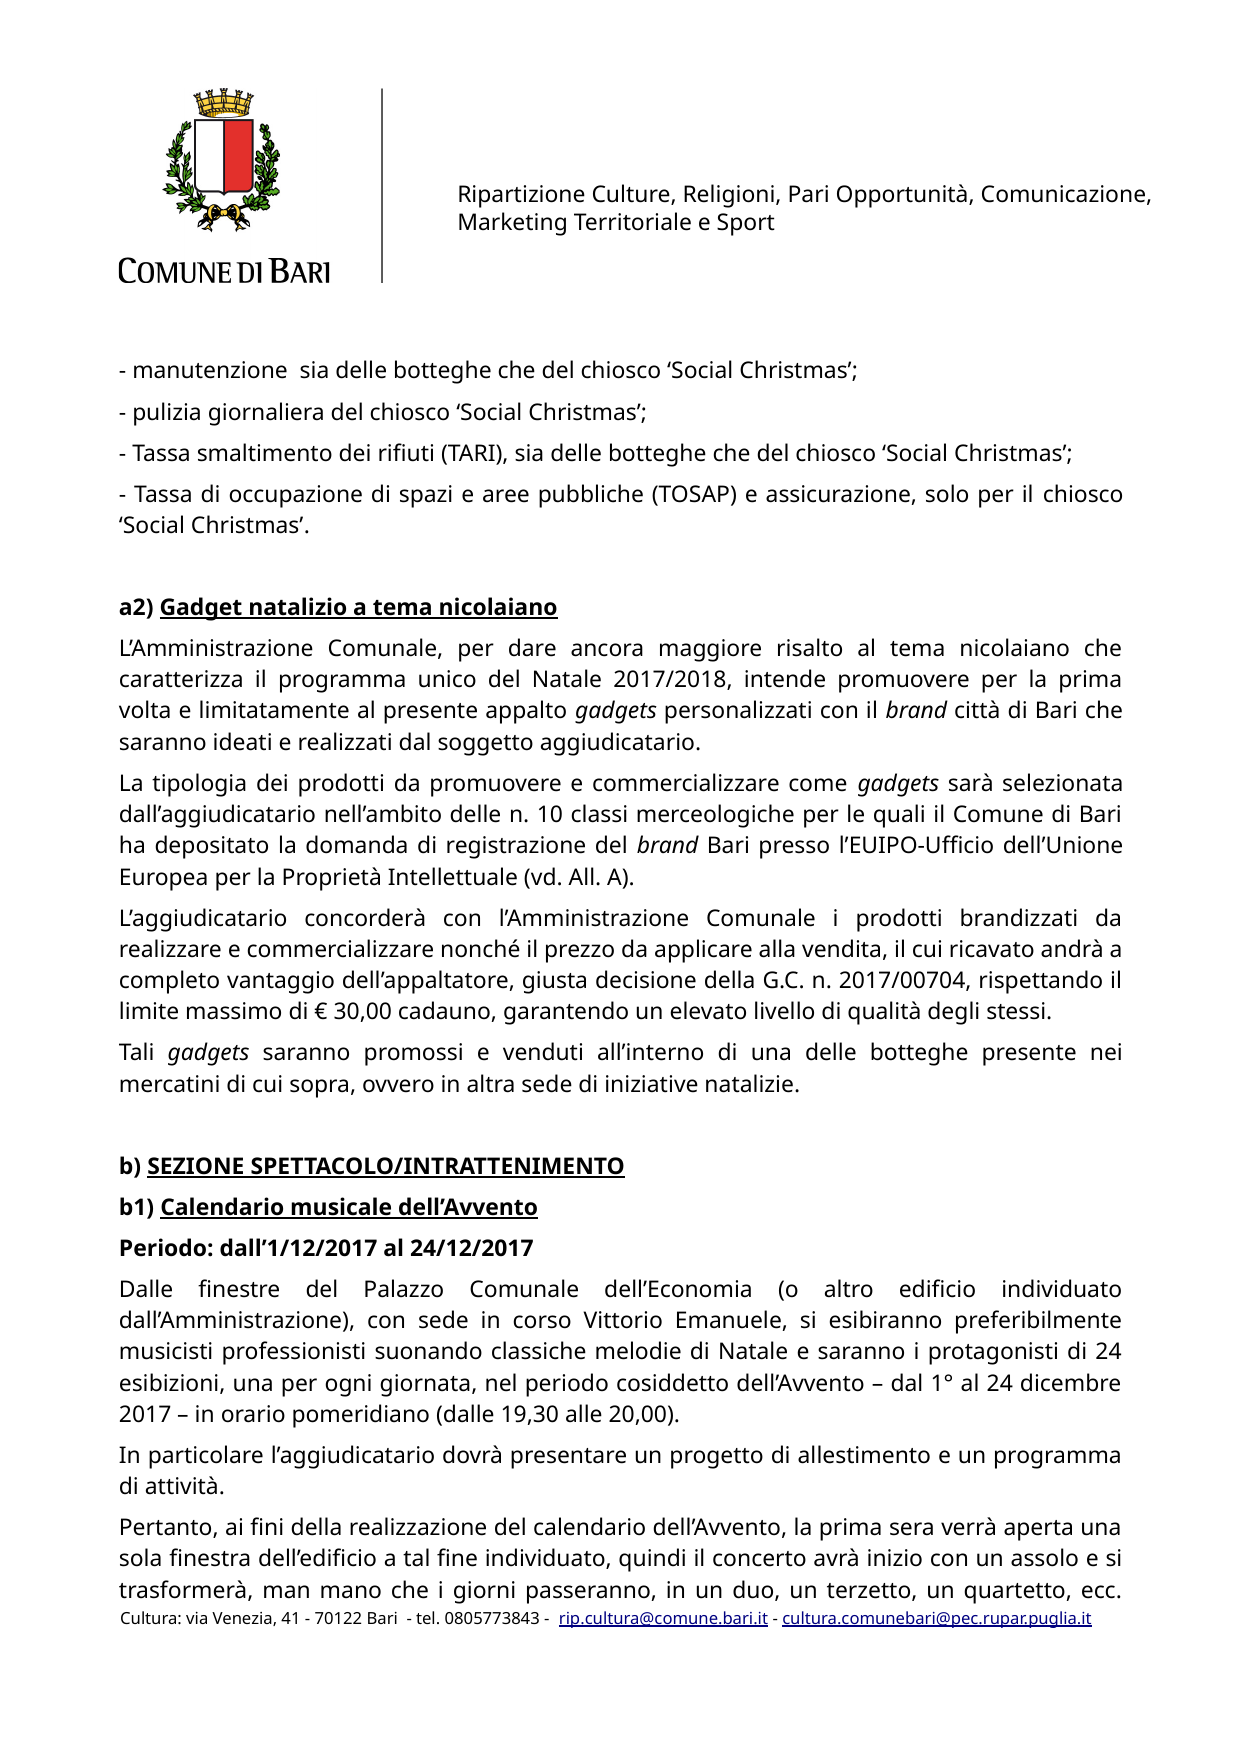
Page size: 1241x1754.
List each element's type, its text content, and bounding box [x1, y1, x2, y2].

text b) SEZIONE SPETTACOLO/INTRATTENIMENTO [119, 1149, 1123, 1181]
text L’aggiudicatario concorderà con l’Amministrazione Comunale i prodotti brandizzati da realizzare e commercializzare nonché il prezzo da applicare alla vendita, il cui ricavato andrà a completo vantaggio dell’appaltatore, giusta decisione della G.C. n. 2017/00704, rispettando il limite massimo di € 30,00 cadauno, garantendo un elevato livello di qualità degli stessi. [119, 901, 1123, 1026]
text La tipologia dei prodotti da promuovere e commercializzare come gadgets sarà selezionata dall’aggiudicatario nell’ambito delle n. 10 classi merceologiche per le quali il Comune di Bari ha depositato la domanda di registrazione del brand Bari presso l’EUIPO-Ufficio dell’Unione Europea per la Proprietà Intellettuale (vd. All. A). [119, 767, 1123, 892]
text L’Amministrazione Comunale, per dare ancora maggiore risalto al tema nicolaiano che caratterizza il programma unico del Natale 2017/2018, intende promuovere per la prima volta e limitatamente al presente appalto gadgets personalizzati con il brand città di Bari che saranno ideati e realizzati dal soggetto aggiudicatario. [119, 632, 1123, 757]
text In particolare l’aggiudicatario dovrà presentare un progetto di allestimento e un programma di attività. [119, 1439, 1123, 1501]
text Dalle finestre del Palazzo Comunale dell’Economia (o altro edificio individuato dall’Amministrazione), con sede in corso Vittorio Emanuele, si esibiranno preferibilmente musicisti professionisti suonando classiche melodie di Natale e saranno i protagonisti di 24 esibizioni, una per ogni giornata, nel periodo cosiddetto dell’Avvento – dal 1° al 24 dicembre 2017 – in orario pomeridiano (dalle 19,30 alle 20,00). [119, 1273, 1123, 1429]
text Periodo: dall’1/12/2017 al 24/12/2017 [119, 1232, 1123, 1263]
text b1) Calendario musicale dell’Avvento [119, 1191, 1123, 1222]
text a2) Gadget natalizio a tema nicolaiano [119, 591, 1123, 622]
text Tali gadgets saranno promossi e venduti all’interno di una delle botteghe presente nei mercatini di cui sopra, ovvero in altra sede di iniziative natalizie. [119, 1036, 1123, 1099]
text - manutenzione sia delle botteghe che del chiosco ‘Social Christmas’; [119, 354, 1123, 386]
text - Tassa di occupazione di spazi e aree pubbliche (TOSAP) e assicurazione, solo per il chiosco ‘Social Christmas’. [119, 477, 1123, 540]
text Pertanto, ai fini della realizzazione del calendario dell’Avvento, la prima sera verrà aperta una sola finestra dell’edificio a tal fine individuato, quindi il concerto avrà inizio con un assolo e si trasformerà, man mano che i giorni passeranno, in un duo, un terzetto, un quartetto, ecc. [119, 1511, 1123, 1605]
text - Tassa smaltimento dei rifiuti (TARI), sia delle botteghe che del chiosco ‘Social Christmas’; [119, 436, 1123, 468]
text - pulizia giornaliera del chiosco ‘Social Christmas’; [119, 395, 1123, 427]
